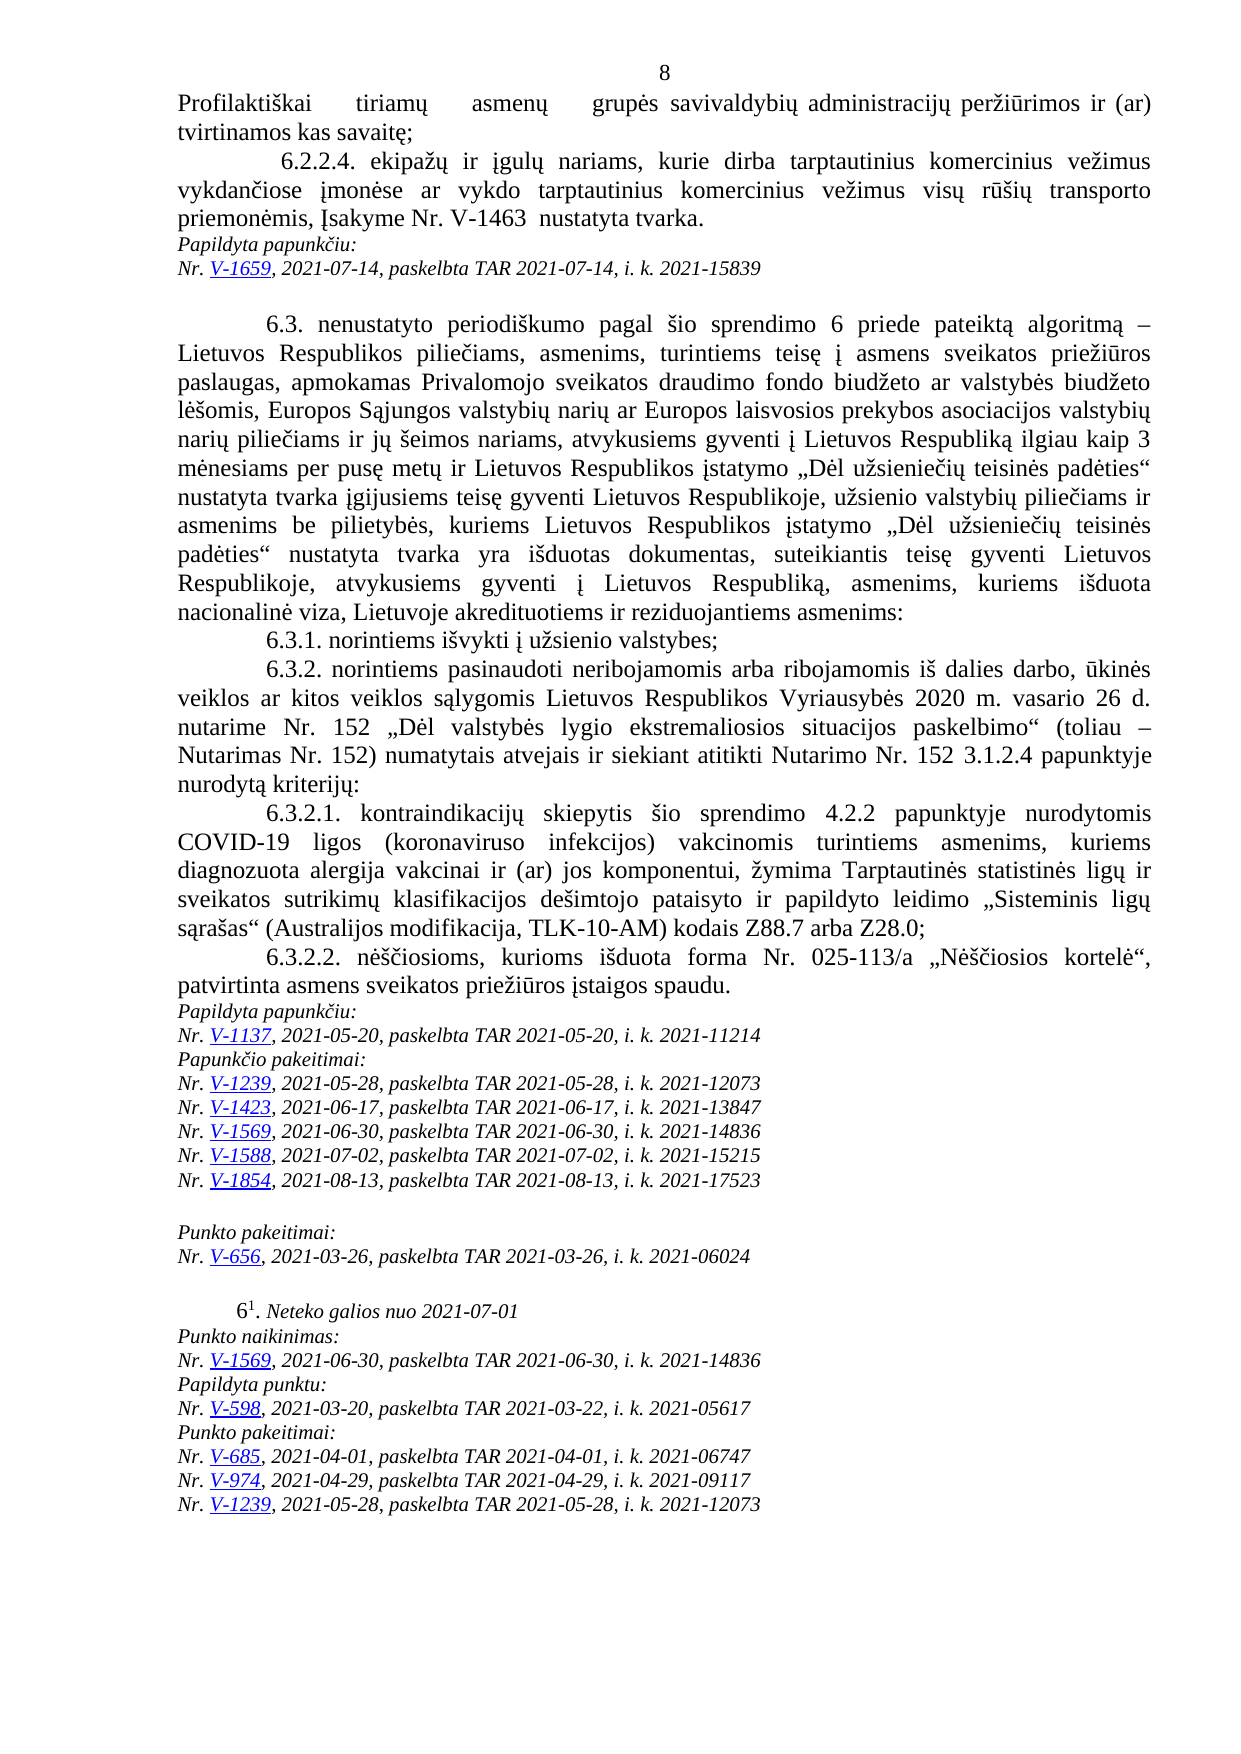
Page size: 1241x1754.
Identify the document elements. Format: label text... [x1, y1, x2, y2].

text Nr. V-1854, 2021-08-13, paskelbta TAR 2021-08-13, i. k. 2021-17523 [177, 1167, 1152, 1192]
text Nr. V-656, 2021-03-26, paskelbta TAR 2021-03-26, i. k. 2021-06024 [177, 1244, 1152, 1268]
text 6.3.1. norintiems išvykti į užsienio valstybes; [177, 625, 1152, 654]
text Punkto naikinimas: [177, 1323, 1152, 1348]
text Nr. V-1659, 2021-07-14, paskelbta TAR 2021-07-14, i. k. 2021-15839 [177, 256, 1152, 280]
text Nr. V-1239, 2021-05-28, paskelbta TAR 2021-05-28, i. k. 2021-12073 [177, 1071, 1152, 1095]
text Punkto pakeitimai: [177, 1220, 1152, 1244]
text 61. Neteko galios nuo 2021-07-01 [177, 1297, 1152, 1323]
text Nr. V-1239, 2021-05-28, paskelbta TAR 2021-05-28, i. k. 2021-12073 [177, 1492, 1152, 1516]
text Nr. V-974, 2021-04-29, paskelbta TAR 2021-04-29, i. k. 2021-09117 [177, 1468, 1152, 1492]
text Nr. V-1423, 2021-06-17, paskelbta TAR 2021-06-17, i. k. 2021-13847 [177, 1095, 1152, 1119]
text Nr. V-1569, 2021-06-30, paskelbta TAR 2021-06-30, i. k. 2021-14836 [177, 1119, 1152, 1143]
text 6.3.2.1. kontraindikacijų skiepytis šio sprendimo 4.2.2 papunktyje nurodytomis COVID-19 ligos (koronaviruso infekcijos) vakcinomis turintiems asmenims, kuriems diagnozuota alergija vakcinai ir (ar) jos komponentui, žymima Tarptautinės statistinės ligų ir sveikatos sutrikimų klasifikacijos dešimtojo pataisyto ir papildyto leidimo „Sisteminis ligų sąrašas“ (Australijos modifikacija, TLK-10-AM) kodais Z88.7 arba Z28.0; [177, 798, 1152, 942]
text 6.3.2.2. nėščiosioms, kurioms išduota forma Nr. 025-113/a „Nėščiosios kortelė“, patvirtinta asmens sveikatos priežiūros įstaigos spaudu. [177, 942, 1152, 999]
text 6.2.2.4. ekipažų ir įgulų nariams, kurie dirba tarptautinius komercinius vežimus vykdančiose įmonėse ar vykdo tarptautinius komercinius vežimus visų rūšių transporto priemonėmis, Įsakyme Nr. V-1463 nustatyta tvarka. [177, 146, 1152, 232]
text Papildyta papunkčiu: [177, 999, 1152, 1023]
text Papildyta papunkčiu: [177, 232, 1152, 256]
text 6.3.2. norintiems pasinaudoti neribojamomis arba ribojamomis iš dalies darbo, ūkinės veiklos ar kitos veiklos sąlygomis Lietuvos Respublikos Vyriausybės 2020 m. vasario 26 d. nutarime Nr. 152 „Dėl valstybės lygio ekstremaliosios situacijos paskelbimo“ (toliau – Nutarimas Nr. 152) numatytais atvejais ir siekiant atitikti Nutarimo Nr. 152 3.1.2.4 papunktyje nurodytą kriterijų: [177, 654, 1152, 798]
text 6.3. nenustatyto periodiškumo pagal šio sprendimo 6 priede pateiktą algoritmą – Lietuvos Respublikos piliečiams, asmenims, turintiems teisę į asmens sveikatos priežiūros paslaugas, apmokamas Privalomojo sveikatos draudimo fondo biudžeto ar valstybės biudžeto lėšomis, Europos Sąjungos valstybių narių ar Europos laisvosios prekybos asociacijos valstybių narių piliečiams ir jų šeimos nariams, atvykusiems gyventi į Lietuvos Respubliką ilgiau kaip 3 mėnesiams per pusę metų ir Lietuvos Respublikos įstatymo „Dėl užsieniečių teisinės padėties“ nustatyta tvarka įgijusiems teisę gyventi Lietuvos Respublikoje, užsienio valstybių piliečiams ir asmenims be pilietybės, kuriems Lietuvos Respublikos įstatymo „Dėl užsieniečių teisinės padėties“ nustatyta tvarka yra išduotas dokumentas, suteikiantis teisę gyventi Lietuvos Respublikoje, atvykusiems gyventi į Lietuvos Respubliką, asmenims, kuriems išduota nacionalinė viza, Lietuvoje akredituotiems ir reziduojantiems asmenims: [177, 309, 1152, 625]
text Punkto pakeitimai: [177, 1420, 1152, 1444]
text Nr. V-1588, 2021-07-02, paskelbta TAR 2021-07-02, i. k. 2021-15215 [177, 1143, 1152, 1167]
text Nr. V-685, 2021-04-01, paskelbta TAR 2021-04-01, i. k. 2021-06747 [177, 1444, 1152, 1468]
text Profilaktiškai tiriamų asmenų grupės savivaldybių administracijų peržiūrimos ir (ar) tvirtinamos kas savaitę; [177, 88, 1152, 146]
text Papunkčio pakeitimai: [177, 1047, 1152, 1071]
text Nr. V-1137, 2021-05-20, paskelbta TAR 2021-05-20, i. k. 2021-11214 [177, 1023, 1152, 1047]
text Papildyta punktu: [177, 1372, 1152, 1396]
text Nr. V-1569, 2021-06-30, paskelbta TAR 2021-06-30, i. k. 2021-14836 [177, 1348, 1152, 1372]
text Nr. V-598, 2021-03-20, paskelbta TAR 2021-03-22, i. k. 2021-05617 [177, 1396, 1152, 1420]
